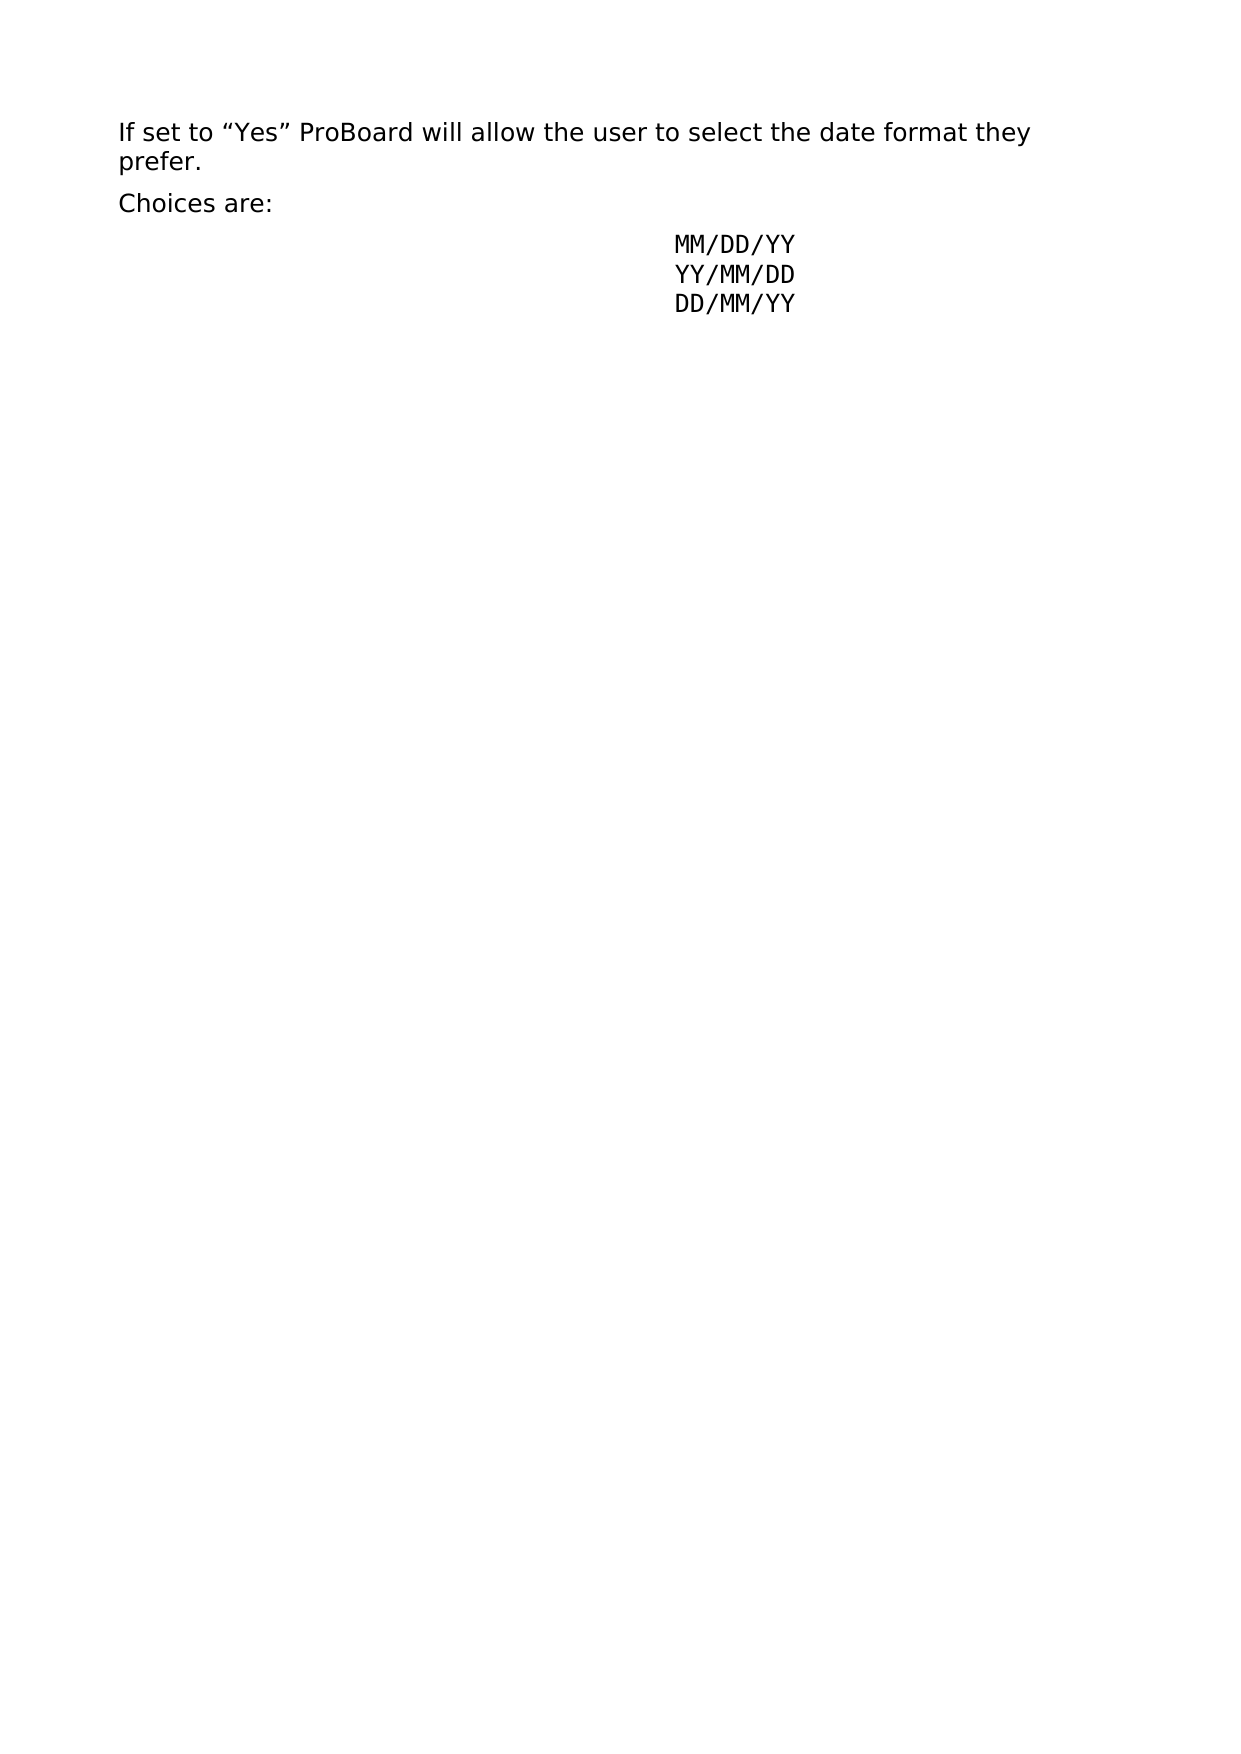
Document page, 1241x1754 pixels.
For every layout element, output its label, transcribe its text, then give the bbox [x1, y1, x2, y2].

text If set to “Yes” ProBoard will allow the user to select the date format they prefer. [118, 118, 1122, 176]
text MM/DD/YY YY/MM/DD DD/MM/YY [118, 231, 1122, 318]
text Choices are: [118, 189, 1122, 218]
